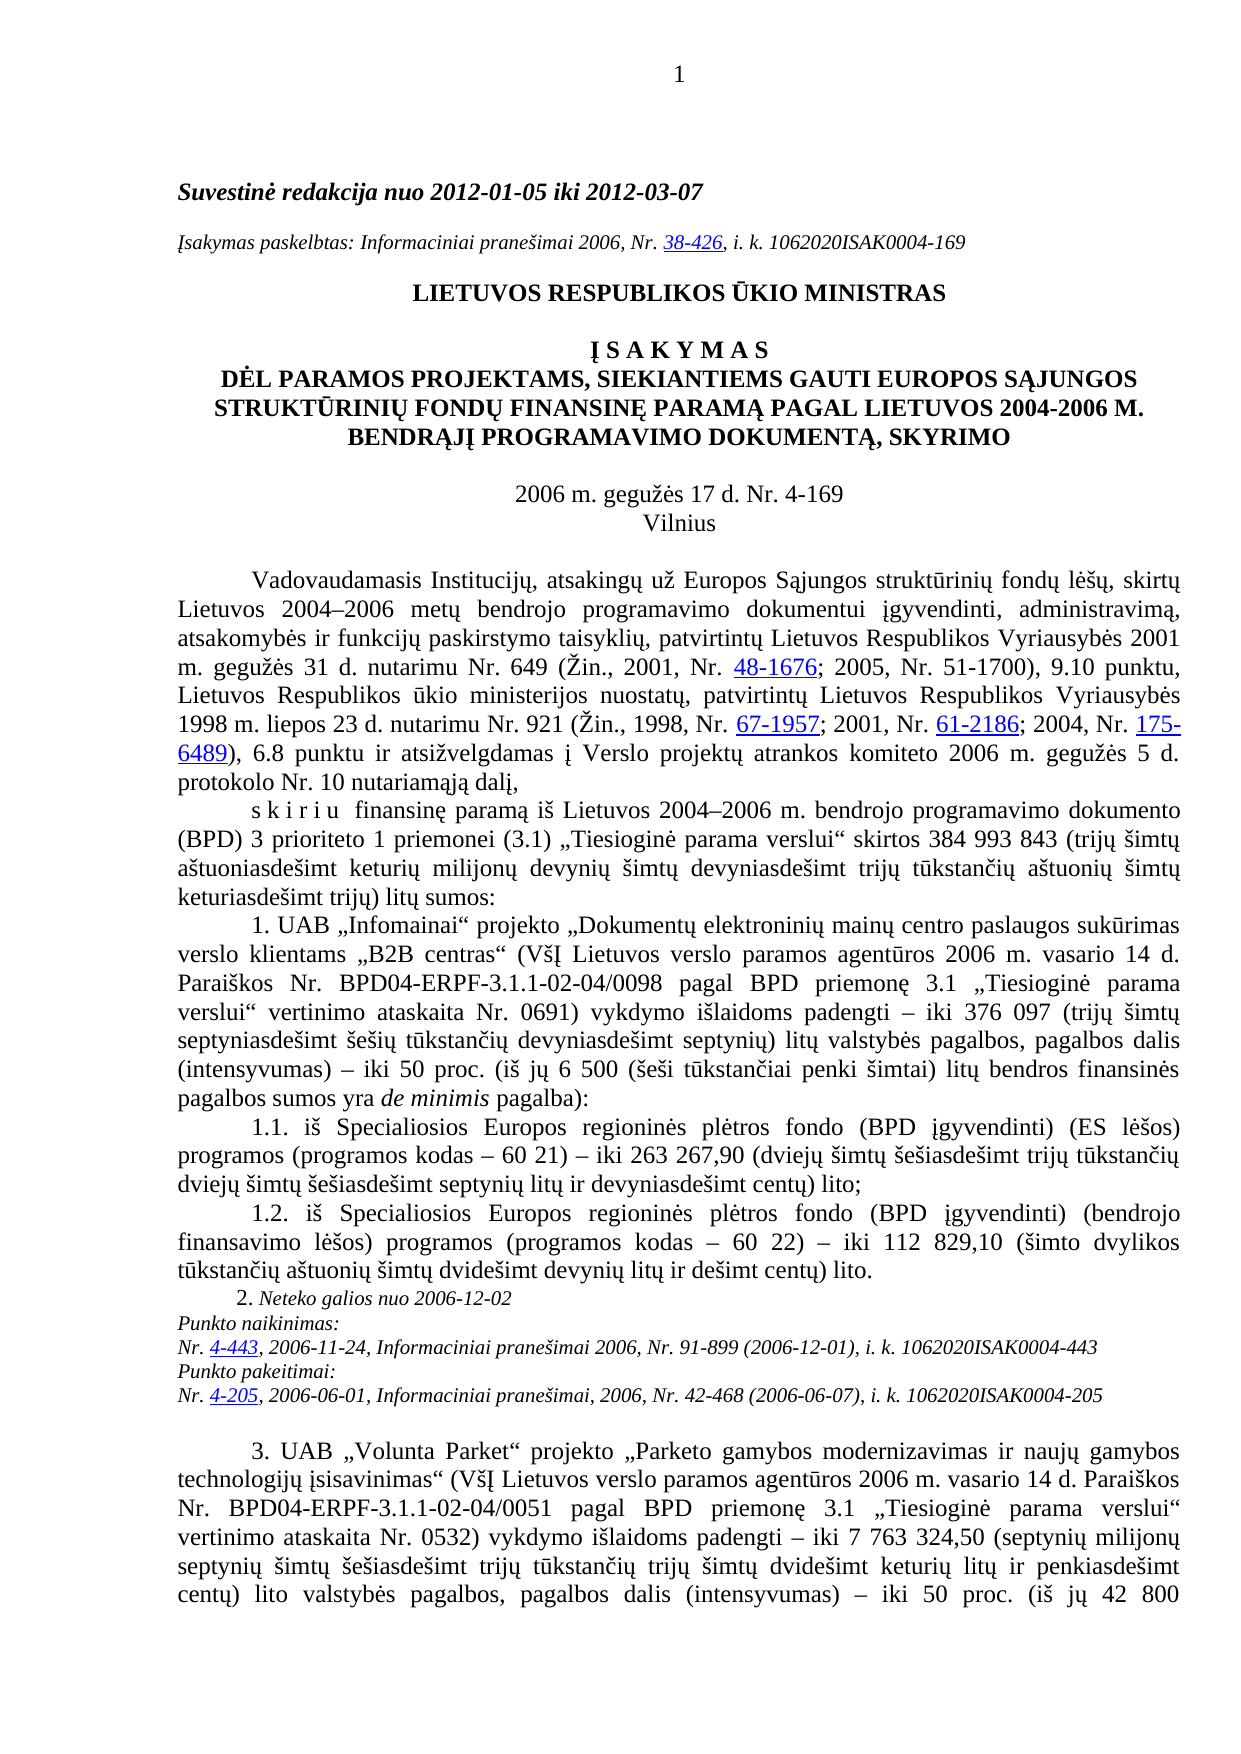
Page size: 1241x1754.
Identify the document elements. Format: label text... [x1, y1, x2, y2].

text Į S A K Y M A S [177, 336, 1181, 364]
text 1.1. iš Specialiosios Europos regioninės plėtros fondo (BPD įgyvendinti) (ES lėšos) programos (programos kodas – 60 21) – iki 263 267,90 (dviejų šimtų šešiasdešimt trijų tūkstančių dviejų šimtų šešiasdešimt septynių litų ir devyniasdešimt centų) lito; [177, 1112, 1181, 1198]
text skiriu finansinę paramą iš Lietuvos 2004–2006 m. bendrojo programavimo dokumento (BPD) 3 prioriteto 1 priemonei (3.1) „Tiesioginė parama verslui“ skirtos 384 993 843 (trijų šimtų aštuoniasdešimt keturių milijonų devynių šimtų devyniasdešimt trijų tūkstančių aštuonių šimtų keturiasdešimt trijų) litų sumos: [177, 796, 1181, 911]
text 2. Neteko galios nuo 2006-12-02 [177, 1284, 1181, 1311]
text Suvestinė redakcija nuo 2012-01-05 iki 2012-03-07 [177, 177, 1181, 206]
text Nr. 4-205, 2006-06-01, Informaciniai pranešimai, 2006, Nr. 42-468 (2006-06-07), i. k. 1062020ISAK0004-205 [177, 1383, 1181, 1407]
text Vilnius [177, 508, 1181, 537]
text Punkto pakeitimai: [177, 1359, 1181, 1383]
text Nr. 4-443, 2006-11-24, Informaciniai pranešimai 2006, Nr. 91-899 (2006-12-01), i. k. 1062020ISAK0004-443 [177, 1335, 1181, 1359]
text 1. UAB „Infomainai“ projekto „Dokumentų elektroninių mainų centro paslaugos sukūrimas verslo klientams „B2B centras“ (VšĮ Lietuvos verslo paramos agentūros 2006 m. vasario 14 d. Paraiškos Nr. BPD04-ERPF-3.1.1-02-04/0098 pagal BPD priemonę 3.1 „Tiesioginė parama verslui“ vertinimo ataskaita Nr. 0691) vykdymo išlaidoms padengti – iki 376 097 (trijų šimtų septyniasdešimt šešių tūkstančių devyniasdešimt septynių) litų valstybės pagalbos, pagalbos dalis (intensyvumas) – iki 50 proc. (iš jų 6 500 (šeši tūkstančiai penki šimtai) litų bendros finansinės pagalbos sumos yra de minimis pagalba): [177, 911, 1181, 1112]
text Vadovaudamasis Institucijų, atsakingų už Europos Sąjungos struktūrinių fondų lėšų, skirtų Lietuvos 2004–2006 metų bendrojo programavimo dokumentui įgyvendinti, administravimą, atsakomybės ir funkcijų paskirstymo taisyklių, patvirtintų Lietuvos Respublikos Vyriausybės 2001 m. gegužės 31 d. nutarimu Nr. 649 (Žin., 2001, Nr. 48-1676; 2005, Nr. 51-1700), 9.10 punktu, Lietuvos Respublikos ūkio ministerijos nuostatų, patvirtintų Lietuvos Respublikos Vyriausybės 1998 m. liepos 23 d. nutarimu Nr. 921 (Žin., 1998, Nr. 67-1957; 2001, Nr. 61-2186; 2004, Nr. 175-6489), 6.8 punktu ir atsižvelgdamas į Verslo projektų atrankos komiteto 2006 m. gegužės 5 d. protokolo Nr. 10 nutariamąją dalį, [177, 566, 1181, 796]
text 1.2. iš Specialiosios Europos regioninės plėtros fondo (BPD įgyvendinti) (bendrojo finansavimo lėšos) programos (programos kodas – 60 22) – iki 112 829,10 (šimto dvylikos tūkstančių aštuonių šimtų dvidešimt devynių litų ir dešimt centų) lito. [177, 1198, 1181, 1284]
text DĖL PARAMOS PROJEKTAMS, SIEKIANTIEMS GAUTI EUROPOS SĄJUNGOS STRUKTŪRINIŲ FONDŲ FINANSINĘ PARAMĄ PAGAL LIETUVOS 2004-2006 M. BENDRĄJĮ PROGRAMAVIMO DOKUMENTĄ, SKYRIMO [177, 364, 1181, 451]
text LIETUVOS RESPUBLIKOS ŪKIO MINISTRAS [177, 278, 1181, 307]
text Įsakymas paskelbtas: Informaciniai pranešimai 2006, Nr. 38-426, i. k. 1062020ISAK0004-169 [177, 230, 1181, 254]
text Punkto naikinimas: [177, 1311, 1181, 1335]
text 3. UAB „Volunta Parket“ projekto „Parketo gamybos modernizavimas ir naujų gamybos technologijų įsisavinimas“ (VšĮ Lietuvos verslo paramos agentūros 2006 m. vasario 14 d. Paraiškos Nr. BPD04-ERPF-3.1.1-02-04/0051 pagal BPD priemonę 3.1 „Tiesioginė parama verslui“ vertinimo ataskaita Nr. 0532) vykdymo išlaidoms padengti – iki 7 763 324,50 (septynių milijonų septynių šimtų šešiasdešimt trijų tūkstančių trijų šimtų dvidešimt keturių litų ir penkiasdešimt centų) lito valstybės pagalbos, pagalbos dalis (intensyvumas) – iki 50 proc. (iš jų 42 800 [177, 1436, 1181, 1608]
text 2006 m. gegužės 17 d. Nr. 4-169 [177, 479, 1181, 508]
